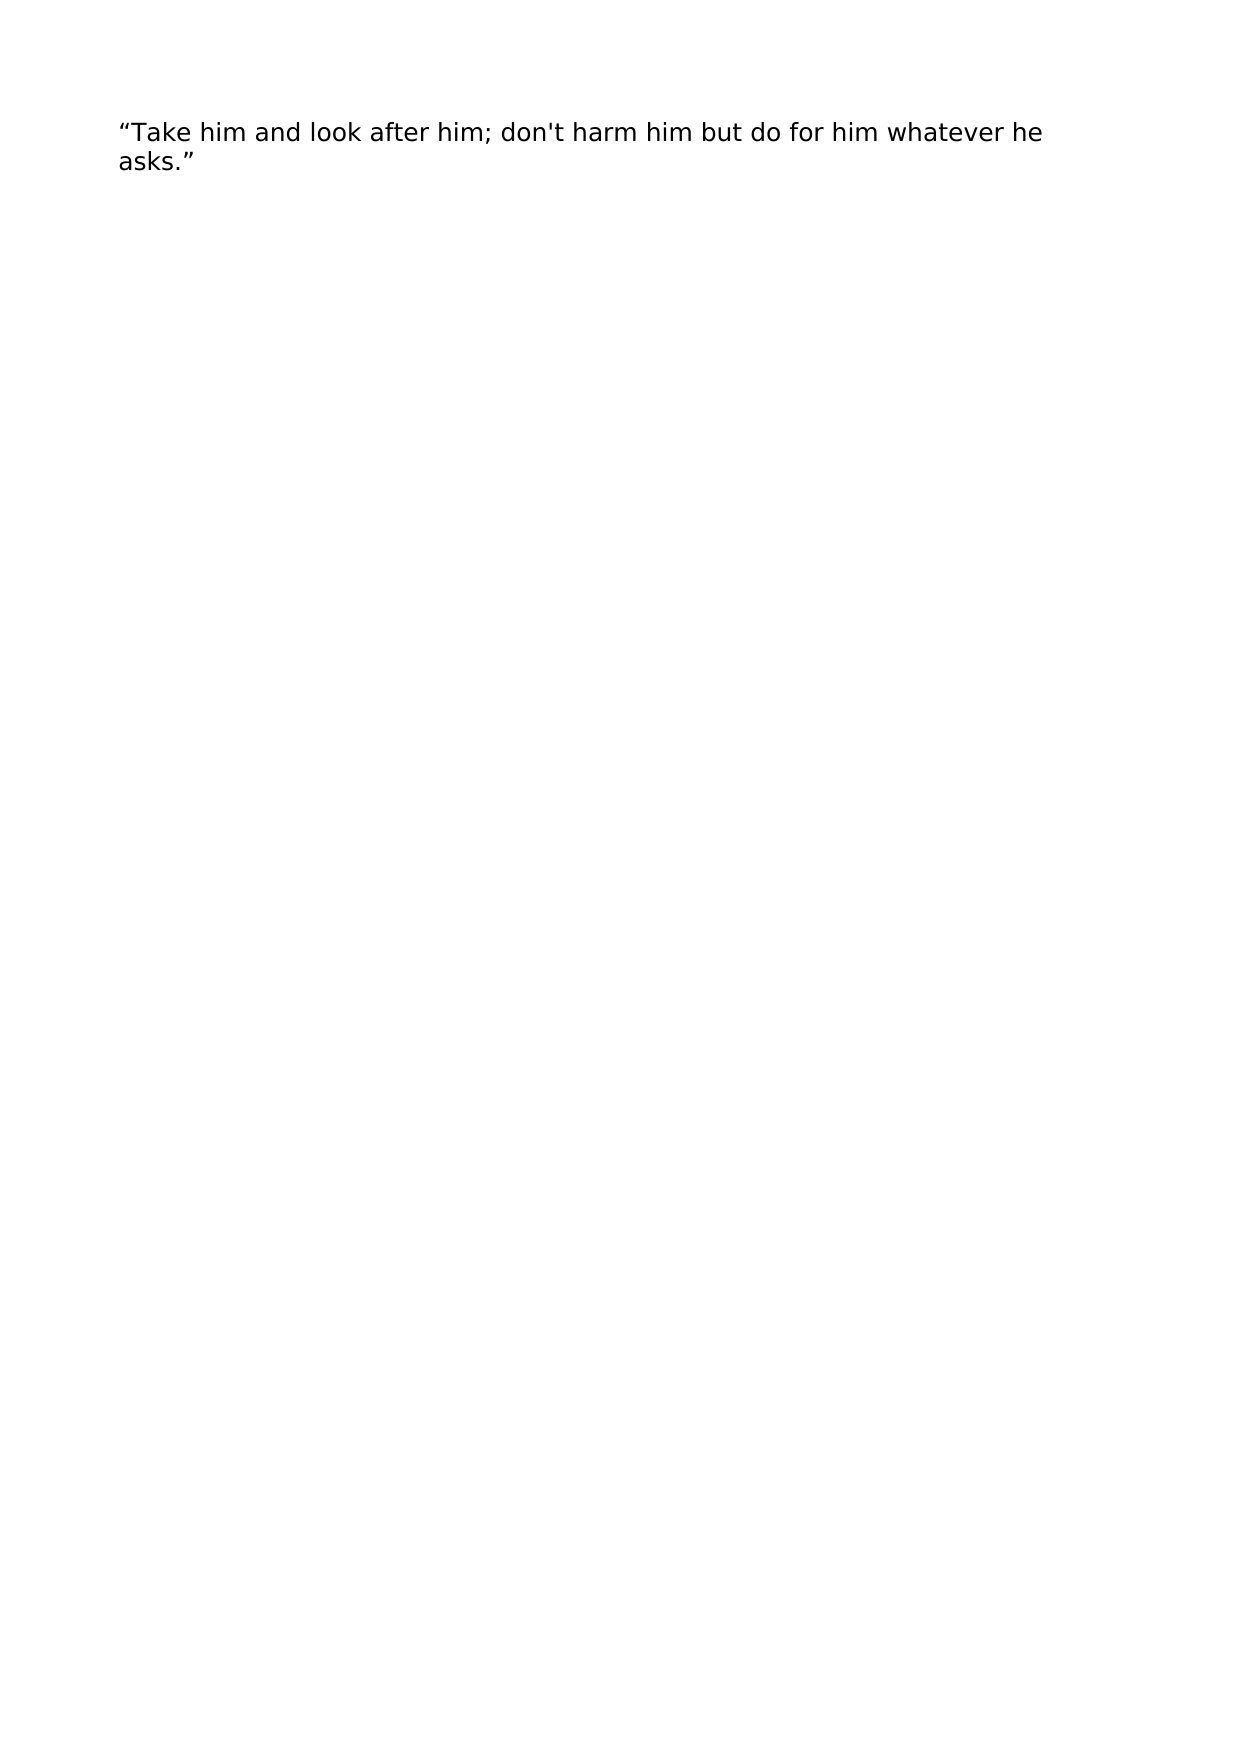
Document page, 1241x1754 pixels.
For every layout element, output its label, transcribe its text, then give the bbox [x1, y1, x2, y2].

text “Take him and look after him; don't harm him but do for him whatever he asks.” [118, 118, 1122, 176]
